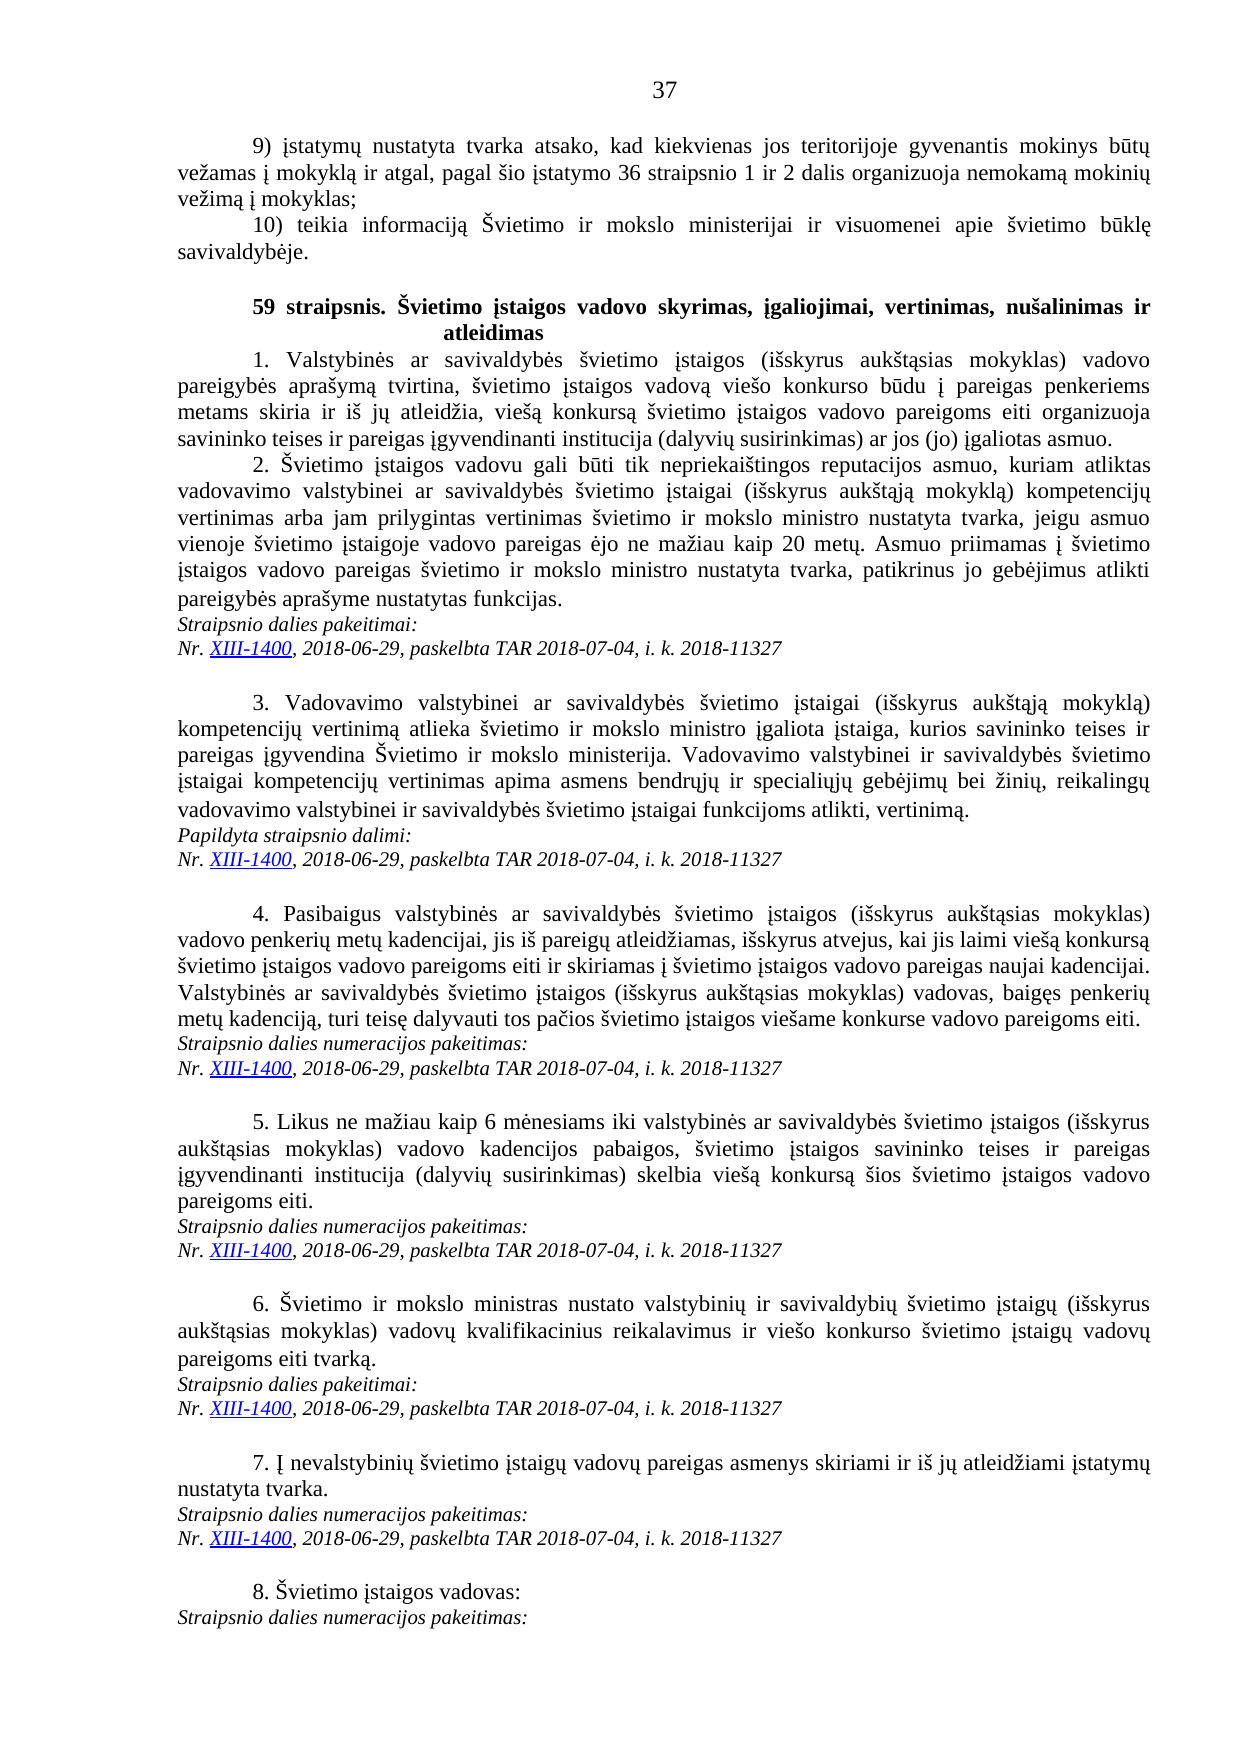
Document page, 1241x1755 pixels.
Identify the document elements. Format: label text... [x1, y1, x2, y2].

text 8. Švietimo įstaigos vadovas: [177, 1578, 1152, 1605]
text Nr. XIII-1400, 2018-06-29, paskelbta TAR 2018-07-04, i. k. 2018-11327 [177, 636, 1152, 660]
text 1. Valstybinės ar savivaldybės švietimo įstaigos (išskyrus aukštąsias mokyklas) vadovo pareigybės aprašymą tvirtina, švietimo įstaigos vadovą viešo konkurso būdu į pareigas penkeriems metams skiria ir iš jų atleidžia, viešą konkursą švietimo įstaigos vadovo pareigoms eiti organizuoja savininko teises ir pareigas įgyvendinanti institucija (dalyvių susirinkimas) ar jos (jo) įgaliotas asmuo. [177, 346, 1152, 451]
text Nr. XIII-1400, 2018-06-29, paskelbta TAR 2018-07-04, i. k. 2018-11327 [177, 1396, 1152, 1420]
text 5. Likus ne mažiau kaip 6 mėnesiams iki valstybinės ar savivaldybės švietimo įstaigos (išskyrus aukštąsias mokyklas) vadovo kadencijos pabaigos, švietimo įstaigos savininko teises ir pareigas įgyvendinanti institucija (dalyvių susirinkimas) skelbia viešą konkursą šios švietimo įstaigos vadovo pareigoms eiti. [177, 1108, 1152, 1214]
text 7. Į nevalstybinių švietimo įstaigų vadovų pareigas asmenys skiriami ir iš jų atleidžiami įstatymų nustatyta tvarka. [177, 1449, 1152, 1502]
text Straipsnio dalies numeracijos pakeitimas: [177, 1214, 1152, 1238]
text Straipsnio dalies pakeitimai: [177, 612, 1152, 636]
text Straipsnio dalies numeracijos pakeitimas: [177, 1031, 1152, 1055]
text 10) teikia informaciją Švietimo ir mokslo ministerijai ir visuomenei apie švietimo būklę savivaldybėje. [177, 212, 1152, 264]
text Straipsnio dalies pakeitimai: [177, 1372, 1152, 1396]
text 9) įstatymų nustatyta tvarka atsako, kad kiekvienas jos teritorijoje gyvenantis mokinys būtų vežamas į mokyklą ir atgal, pagal šio įstatymo 36 straipsnio 1 ir 2 dalis organizuoja nemokamą mokinių vežimą į mokyklas; [177, 132, 1152, 212]
text 6. Švietimo ir mokslo ministras nustato valstybinių ir savivaldybių švietimo įstaigų (išskyrus aukštąsias mokyklas) vadovų kvalifikacinius reikalavimus ir viešo konkurso švietimo įstaigų vadovų pareigoms eiti tvarką. [177, 1291, 1152, 1372]
text Straipsnio dalies numeracijos pakeitimas: [177, 1502, 1152, 1526]
text 4. Pasibaigus valstybinės ar savivaldybės švietimo įstaigos (išskyrus aukštąsias mokyklas) vadovo penkerių metų kadencijai, jis iš pareigų atleidžiamas, išskyrus atvejus, kai jis laimi viešą konkursą švietimo įstaigos vadovo pareigoms eiti ir skiriamas į švietimo įstaigos vadovo pareigas naujai kadencijai. Valstybinės ar savivaldybės švietimo įstaigos (išskyrus aukštąsias mokyklas) vadovas, baigęs penkerių metų kadenciją, turi teisę dalyvauti tos pačios švietimo įstaigos viešame konkurse vadovo pareigoms eiti. [177, 899, 1152, 1031]
text Nr. XIII-1400, 2018-06-29, paskelbta TAR 2018-07-04, i. k. 2018-11327 [177, 1238, 1152, 1262]
text Nr. XIII-1400, 2018-06-29, paskelbta TAR 2018-07-04, i. k. 2018-11327 [177, 1526, 1152, 1550]
text Papildyta straipsnio dalimi: [177, 823, 1152, 847]
text Straipsnio dalies numeracijos pakeitimas: [177, 1605, 1152, 1629]
text 59 straipsnis. Švietimo įstaigos vadovo skyrimas, įgaliojimai, vertinimas, nušalinimas ir atleidimas [252, 293, 1152, 346]
text 2. Švietimo įstaigos vadovu gali būti tik nepriekaištingos reputacijos asmuo, kuriam atliktas vadovavimo valstybinei ar savivaldybės švietimo įstaigai (išskyrus aukštąją mokyklą) kompetencijų vertinimas arba jam prilygintas vertinimas švietimo ir mokslo ministro nustatyta tvarka, jeigu asmuo vienoje švietimo įstaigoje vadovo pareigas ėjo ne mažiau kaip 20 metų. Asmuo priimamas į švietimo įstaigos vadovo pareigas švietimo ir mokslo ministro nustatyta tvarka, patikrinus jo gebėjimus atlikti pareigybės aprašyme nustatytas funkcijas. [177, 451, 1152, 612]
text Nr. XIII-1400, 2018-06-29, paskelbta TAR 2018-07-04, i. k. 2018-11327 [177, 847, 1152, 871]
text 3. Vadovavimo valstybinei ar savivaldybės švietimo įstaigai (išskyrus aukštąją mokyklą) kompetencijų vertinimą atlieka švietimo ir mokslo ministro įgaliota įstaiga, kurios savininko teises ir pareigas įgyvendina Švietimo ir mokslo ministerija. Vadovavimo valstybinei ir savivaldybės švietimo įstaigai kompetencijų vertinimas apima asmens bendrųjų ir specialiųjų gebėjimų bei žinių, reikalingų vadovavimo valstybinei ir savivaldybės švietimo įstaigai funkcijoms atlikti, vertinimą. [177, 688, 1152, 823]
text Nr. XIII-1400, 2018-06-29, paskelbta TAR 2018-07-04, i. k. 2018-11327 [177, 1055, 1152, 1079]
